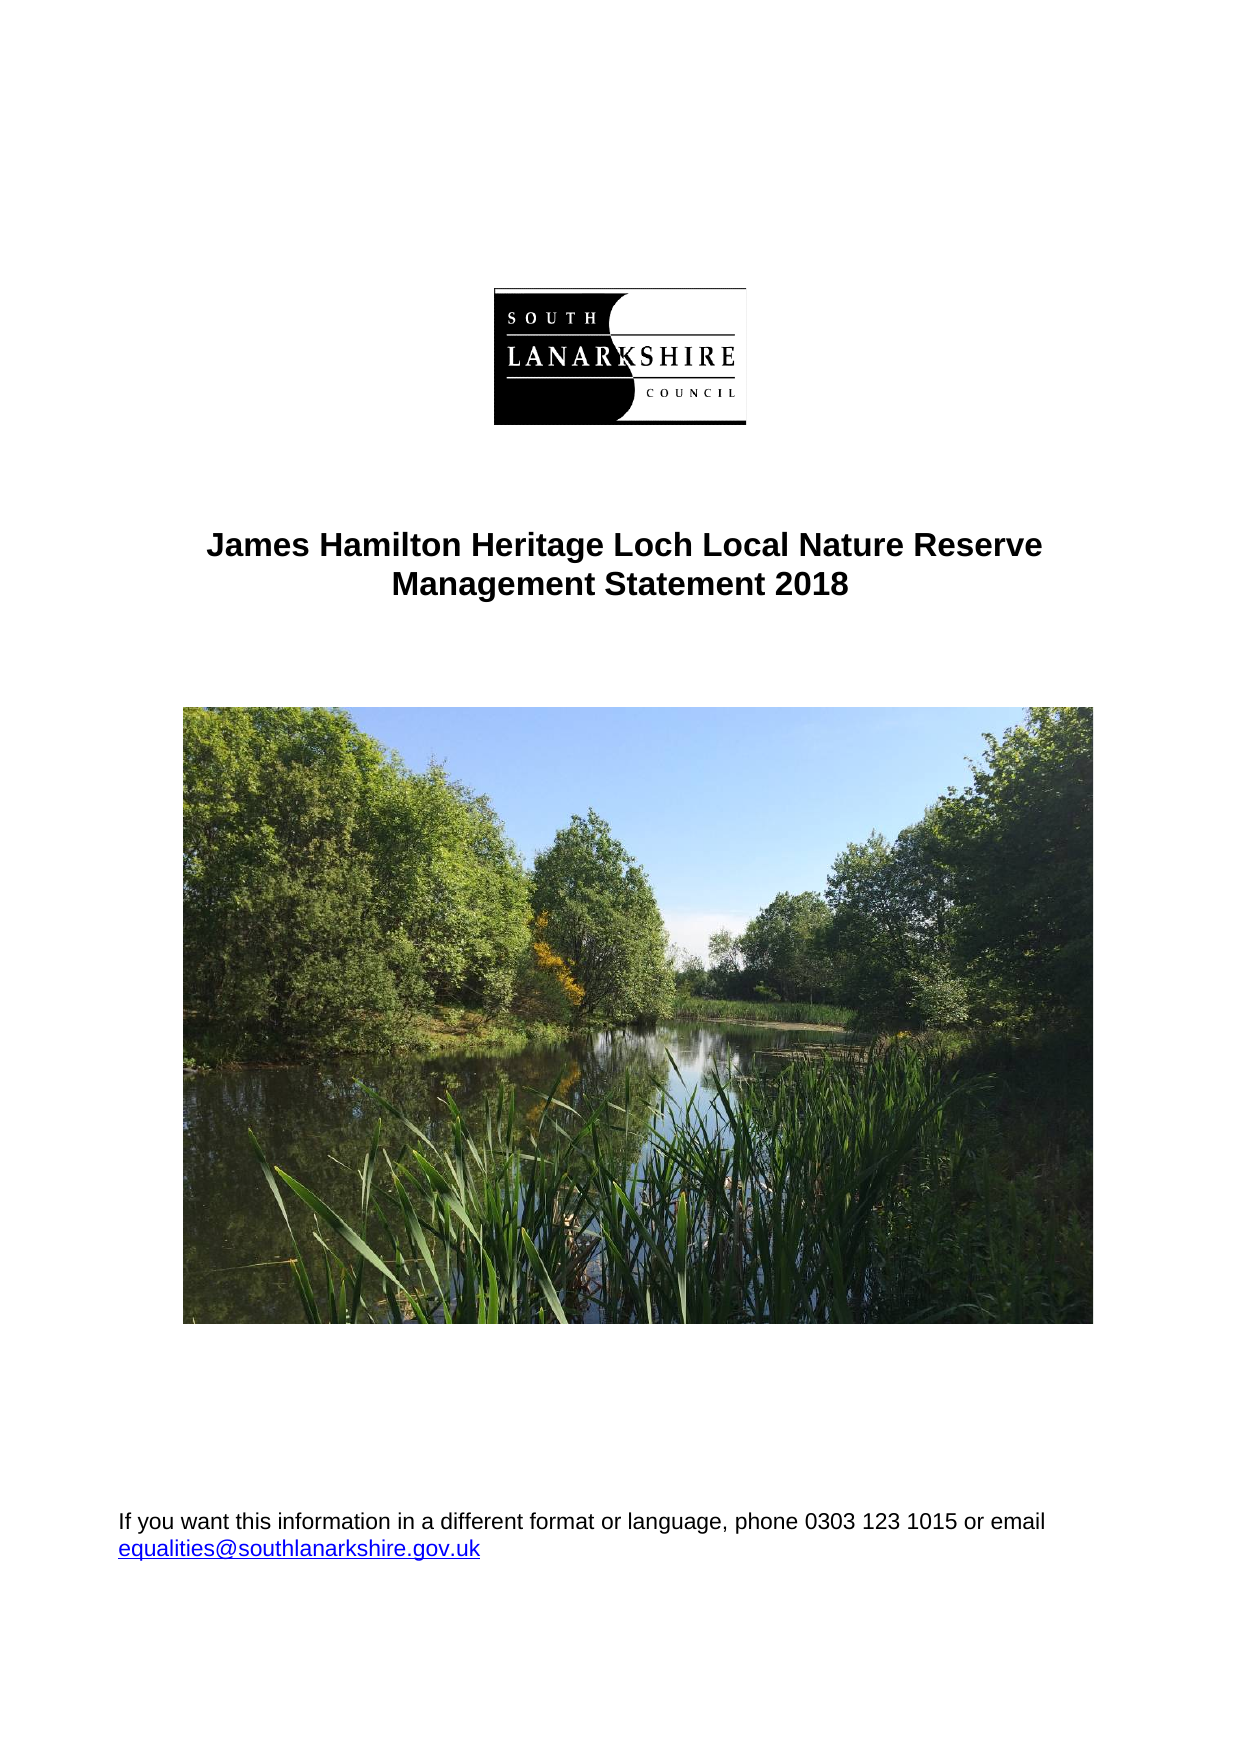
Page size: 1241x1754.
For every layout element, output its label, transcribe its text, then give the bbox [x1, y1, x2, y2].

text If you want this information in a different format or language, phone 0303 123 1015 or email equalities@southlanarkshire.gov.uk [118, 1508, 1122, 1562]
subtitle James Hamilton Heritage Loch Local Nature Reserve Management Statement 2018 [118, 524, 1122, 603]
